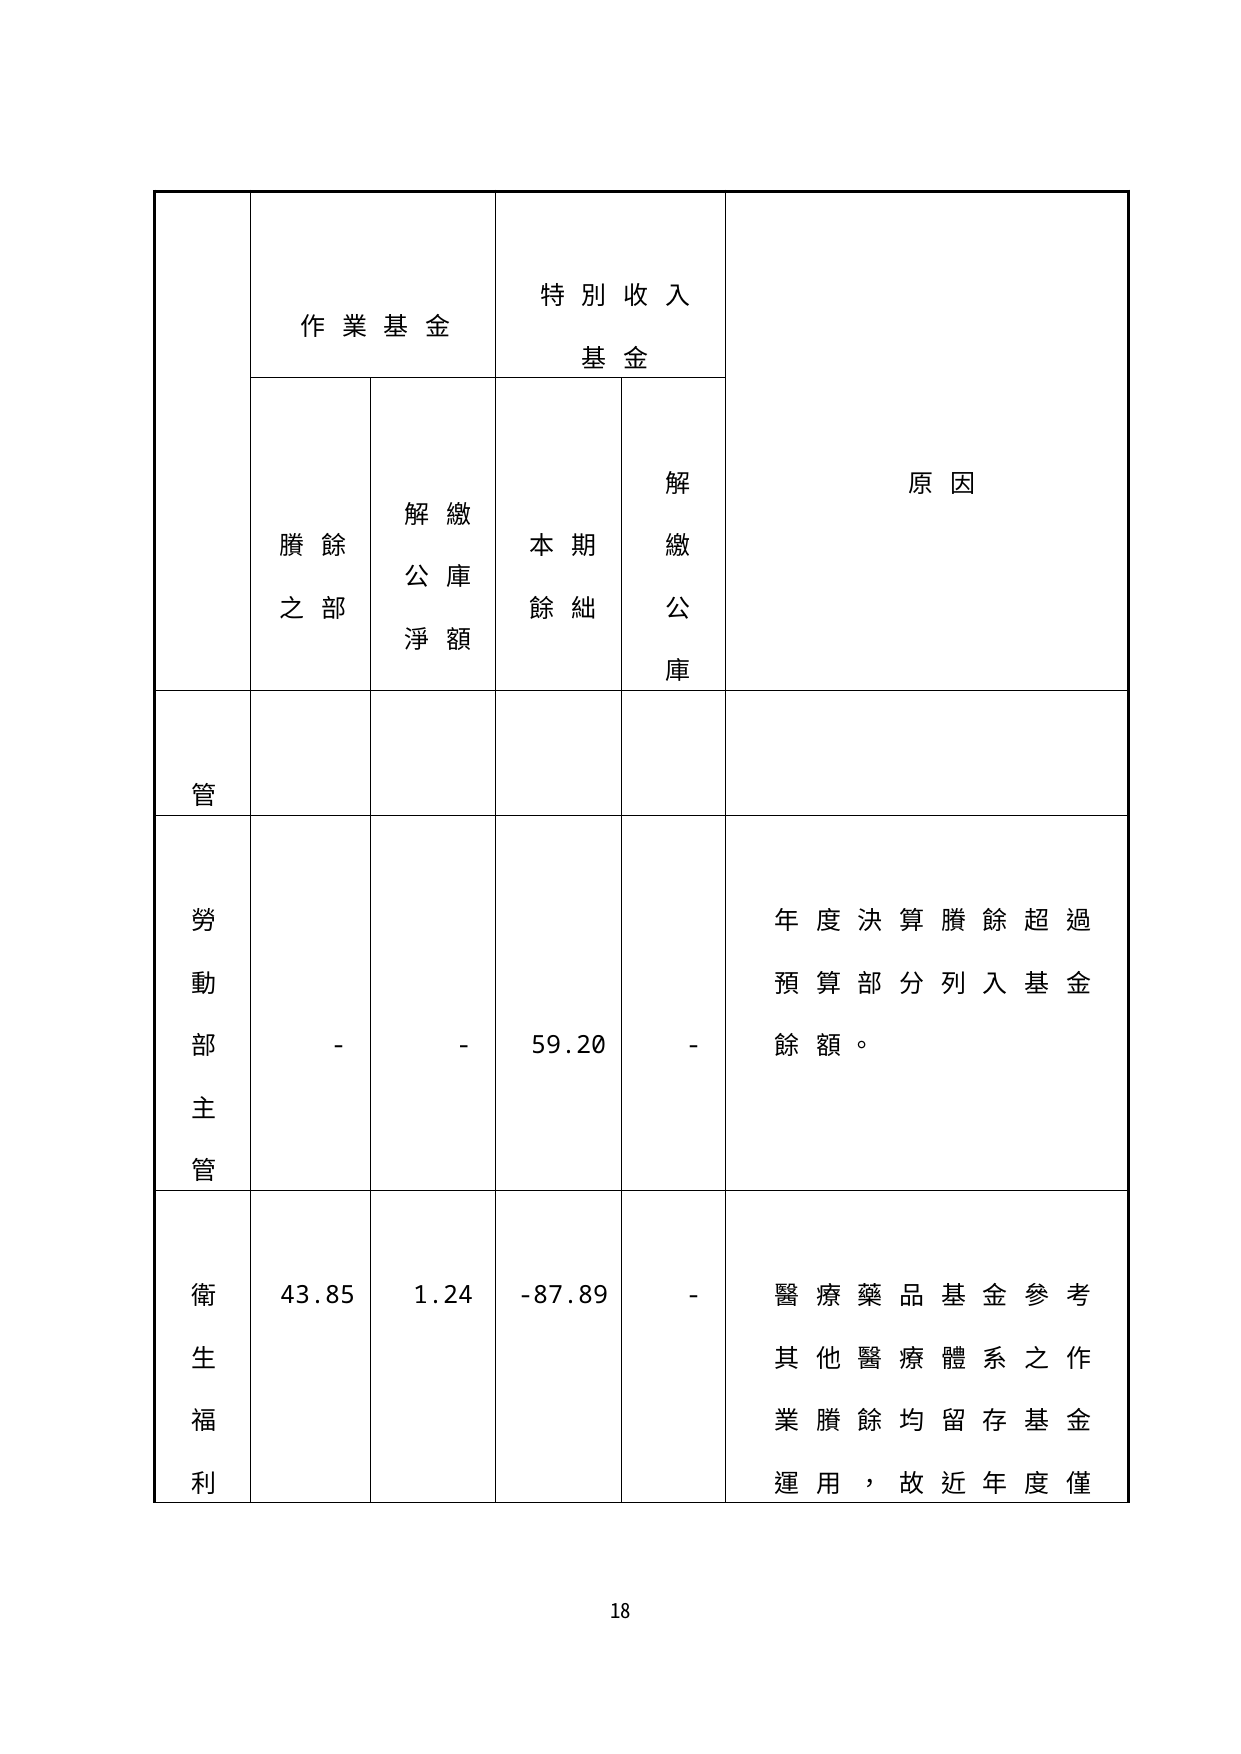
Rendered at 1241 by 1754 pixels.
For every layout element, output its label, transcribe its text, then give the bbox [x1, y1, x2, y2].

table_header 作業基金 [251, 193, 495, 377]
table_header 特別收入基金 [496, 193, 725, 377]
table_cell - [622, 691, 725, 814]
table_cell 勞動部主管 [156, 816, 250, 1189]
table_cell 解繳公庫 [622, 378, 725, 689]
table_cell - [371, 691, 495, 814]
table_cell [251, 691, 370, 814]
table_cell 解繳公庫淨額 [371, 378, 495, 689]
table_cell 年度決算賸餘超過預算部分列入基金餘額。 [726, 816, 1127, 1189]
table_cell 本期餘絀 [496, 378, 621, 689]
table_cell - [622, 816, 725, 1189]
table_cell 管 [156, 691, 250, 814]
table_header 原因 [726, 193, 1127, 689]
table_cell - [371, 816, 495, 1189]
table_cell 衛生福利 [156, 1191, 250, 1502]
table_cell - [251, 816, 370, 1189]
table_cell -87.89 [496, 1191, 621, 1502]
table_cell [726, 691, 1127, 814]
table_cell 賸餘之部 [251, 378, 370, 689]
table_cell - [622, 1191, 725, 1502]
table_cell 1.24 [371, 1191, 495, 1502]
table_cell [496, 691, 621, 814]
table_cell 43.85 [251, 1191, 370, 1502]
table_header [156, 193, 250, 689]
table_cell 59.20 [496, 816, 621, 1189]
table_cell 醫療藥品基金參考其他醫療體系之作業賸餘均留存基金運用，故近年度僅 [726, 1191, 1127, 1502]
